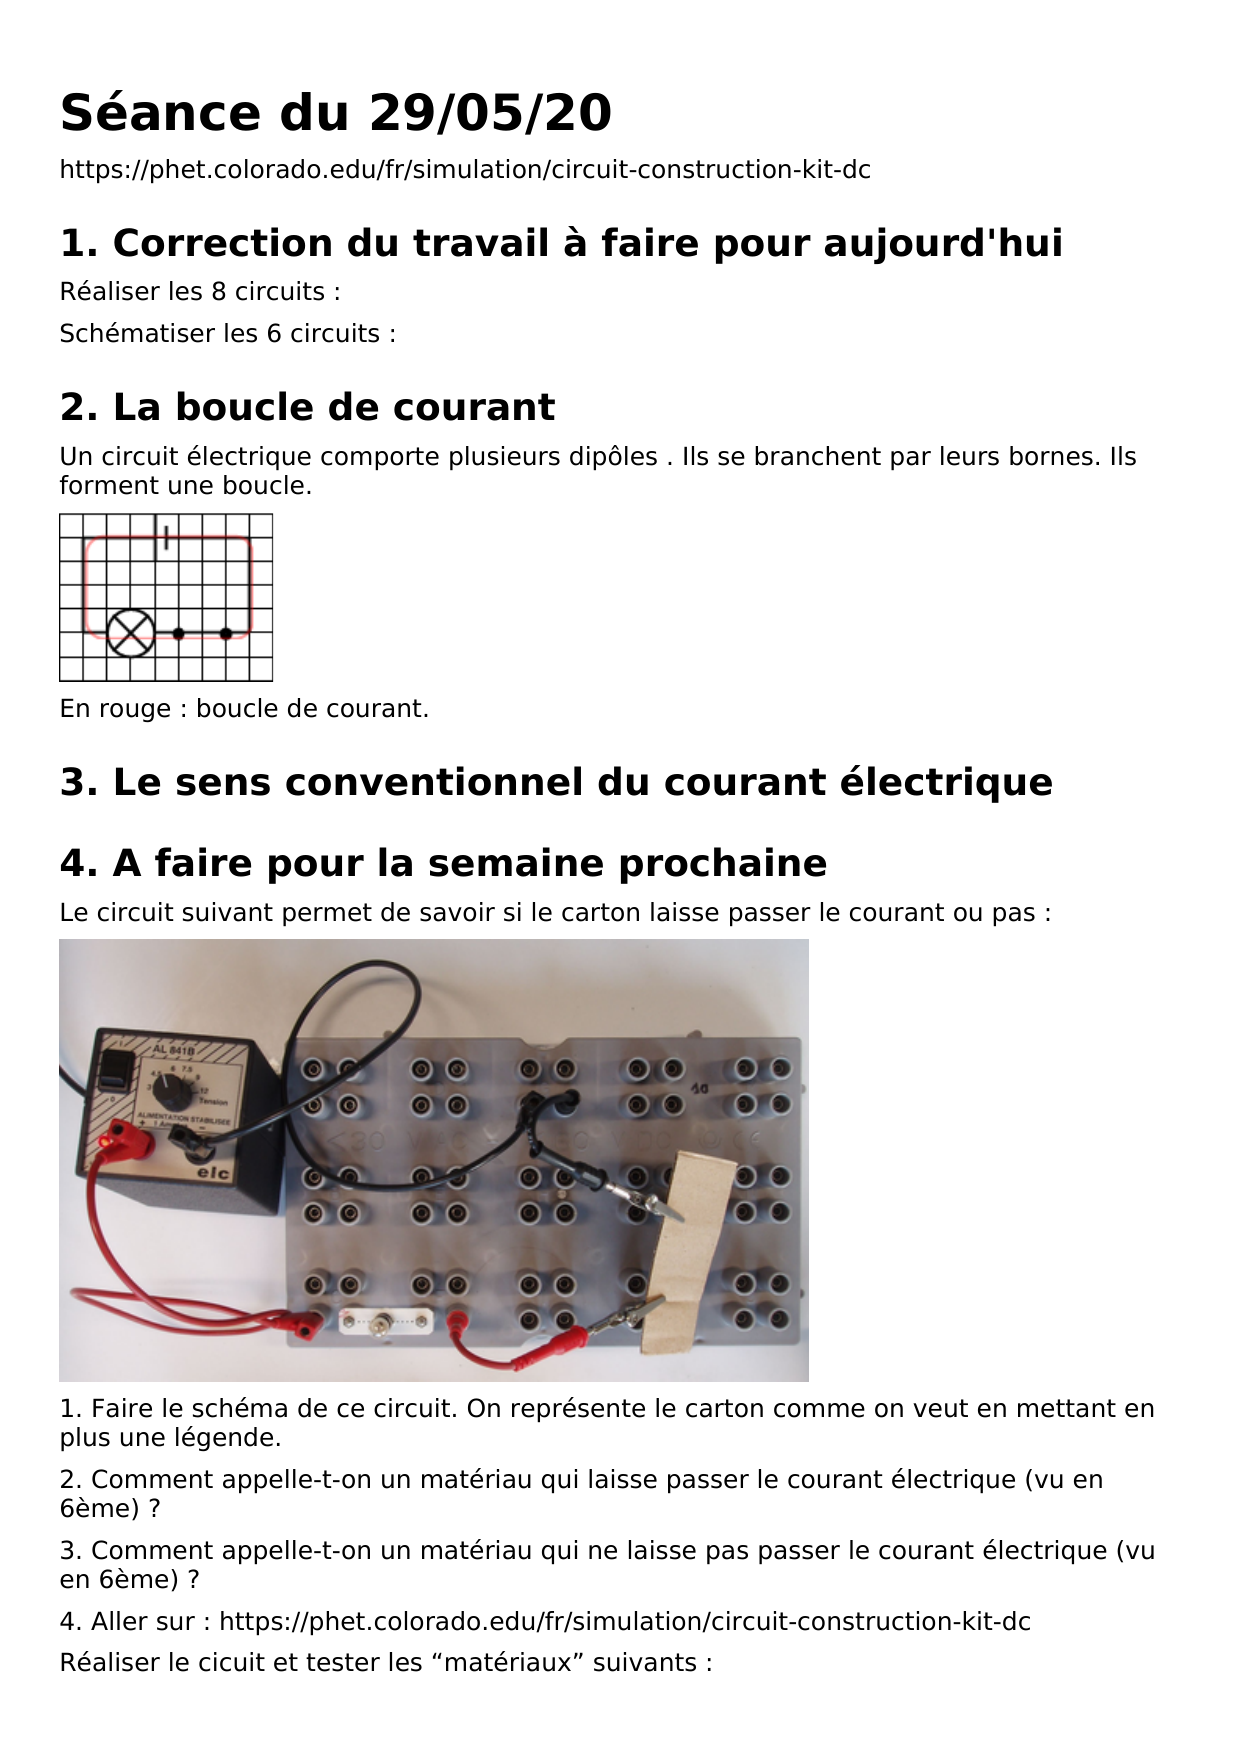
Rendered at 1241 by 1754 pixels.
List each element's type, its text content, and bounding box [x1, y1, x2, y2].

text https://phet.colorado.edu/fr/simulation/circuit-construction-kit-dc [59, 155, 1181, 184]
subtitle 4. A faire pour la semaine prochaine [59, 842, 1181, 886]
text 4. Aller sur : https://phet.colorado.edu/fr/simulation/circuit-construction-kit-dc [59, 1607, 1181, 1636]
text Le circuit suivant permet de savoir si le carton laisse passer le courant ou pas : [59, 898, 1181, 927]
text Schématiser les 6 circuits : [59, 319, 1181, 348]
text 2. Comment appelle-t-on un matériau qui laisse passer le courant électrique (vu en 6ème) ? [59, 1465, 1181, 1524]
text Réaliser les 8 circuits : [59, 278, 1181, 307]
subtitle 1. Correction du travail à faire pour aujourd'hui [59, 221, 1181, 265]
text Un circuit électrique comporte plusieurs dipôles . Ils se branchent par leurs bornes. Ils forment une boucle. [59, 442, 1181, 500]
subtitle 3. Le sens conventionnel du courant électrique [59, 761, 1181, 804]
text En rouge : boucle de courant. [59, 694, 1181, 723]
text 1. Faire le schéma de ce circuit. On représente le carton comme on veut en mettant en plus une légende. [59, 1394, 1181, 1453]
text 3. Comment appelle-t-on un matériau qui ne laisse pas passer le courant électrique (vu en 6ème) ? [59, 1536, 1181, 1594]
text Réaliser le cicuit et tester les “matériaux” suivants : [59, 1649, 1181, 1678]
picture [59, 512, 274, 682]
subtitle Séance du 29/05/20 [59, 84, 1181, 142]
picture [59, 939, 809, 1382]
subtitle 2. La boucle de courant [59, 386, 1181, 429]
